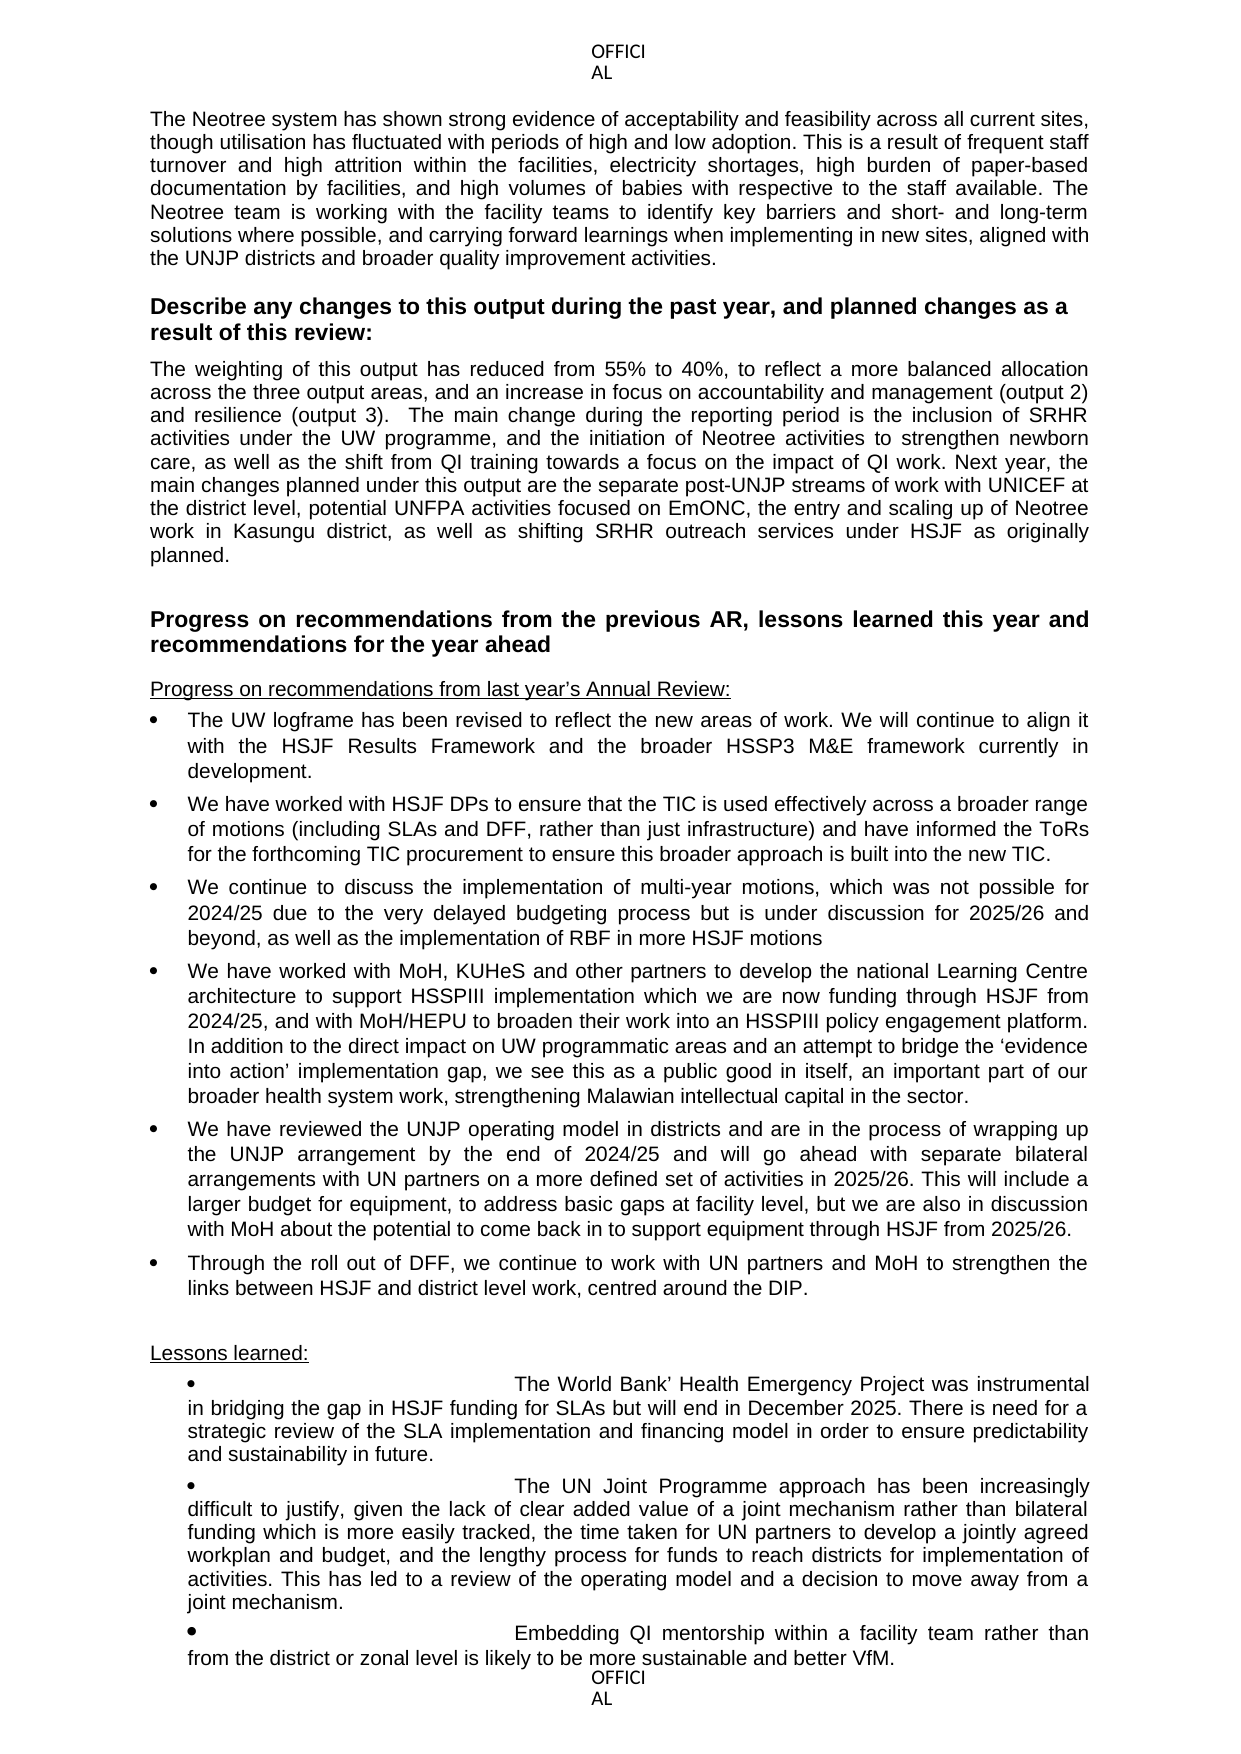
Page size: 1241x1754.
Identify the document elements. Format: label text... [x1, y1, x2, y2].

text The Neotree system has shown strong evidence of acceptability and feasibility across all current sites, though utilisation has fluctuated with periods of high and low adoption. This is a result of frequent staff turnover and high attrition within the facilities, electricity shortages, high burden of paper-based documentation by facilities, and high volumes of babies with respective to the staff available. The Neotree team is working with the facility teams to identify key barriers and short- and long-term solutions where possible, and carrying forward learnings when implementing in new sites, aligned with the UNJP districts and broader quality improvement activities. [150, 107, 1090, 270]
list We continue to discuss the implementation of multi-year motions, which was not possible for 2024/25 due to the very delayed budgeting process but is under discussion for 2025/26 and beyond, as well as the implementation of RBF in more HSJF motions [150, 876, 1090, 949]
list We have worked with MoH, KUHeS and other partners to develop the national Learning Centre architecture to support HSSPIII implementation which we are now funding through HSJF from 2024/25, and with MoH/HEPU to broaden their work into an HSSPIII policy engagement platform. In addition to the direct impact on UW programmatic areas and an attempt to bridge the ‘evidence into action’ implementation gap, we see this as a public good in itself, an important part of our broader health system work, strengthening Malawian intellectual capital in the sector. [150, 959, 1090, 1108]
list We have worked with HSJF DPs to ensure that the TIC is used effectively across a broader range of motions (including SLAs and DFF, rather than just infrastructure) and have informed the ToRs for the forthcoming TIC procurement to ensure this broader approach is built into the new TIC. [150, 792, 1090, 866]
text Describe any changes to this output during the past year, and planned changes as a result of this review: [150, 293, 1090, 345]
list The UN Joint Programme approach has been increasingly difficult to justify, given the lack of clear added value of a joint mechanism rather than bilateral funding which is more easily tracked, the time taken for UN partners to develop a jointly agreed workplan and budget, and the lengthy process for funds to reach districts for implementation of activities. This has led to a review of the operating model and a decision to move away from a joint mechanism. [187, 1474, 1090, 1614]
list The World Bank’ Health Emergency Project was instrumental in bridging the gap in HSJF funding for SLAs but will end in December 2025. There is need for a strategic review of the SLA implementation and financing model in order to ensure predictability and sustainability in future. [187, 1373, 1090, 1466]
list The UW logframe has been revised to reflect the new areas of work. We will continue to align it with the HSJF Results Framework and the broader HSSP3 M&E framework currently in development. [150, 709, 1090, 782]
list Through the roll out of DFF, we continue to work with UN partners and MoH to strengthen the links between HSJF and district level work, centred around the DIP. [150, 1251, 1090, 1299]
text Progress on recommendations from the previous AR, lessons learned this year and recommendations for the year ahead [150, 606, 1090, 657]
text Progress on recommendations from last year’s Annual Review: [150, 677, 1090, 701]
text Lessons learned: [150, 1341, 1090, 1364]
text The weighting of this output has reduced from 55% to 40%, to reflect a more balanced allocation across the three output areas, and an increase in focus on accountability and management (output 2) and resilience (output 3). The main change during the reporting period is the inclusion of SRHR activities under the UW programme, and the initiation of Neotree activities to strengthen newborn care, as well as the shift from QI training towards a focus on the impact of QI work. Next year, the main changes planned under this output are the separate post-UNJP streams of work with UNICEF at the district level, potential UNFPA activities focused on EmONC, the entry and scaling up of Neotree work in Kasungu district, as well as shifting SRHR outreach services under HSJF as originally planned. [150, 357, 1090, 566]
list We have reviewed the UNJP operating model in districts and are in the process of wrapping up the UNJP arrangement by the end of 2024/25 and will go ahead with separate bilateral arrangements with UN partners on a more defined set of activities in 2025/26. This will include a larger budget for equipment, to address basic gaps at facility level, but we are also in discussion with MoH about the potential to come back in to support equipment through HSJF from 2025/26. [150, 1118, 1090, 1241]
list Embedding QI mentorship within a facility team rather than from the district or zonal level is likely to be more sustainable and better VfM. [187, 1622, 1090, 1669]
